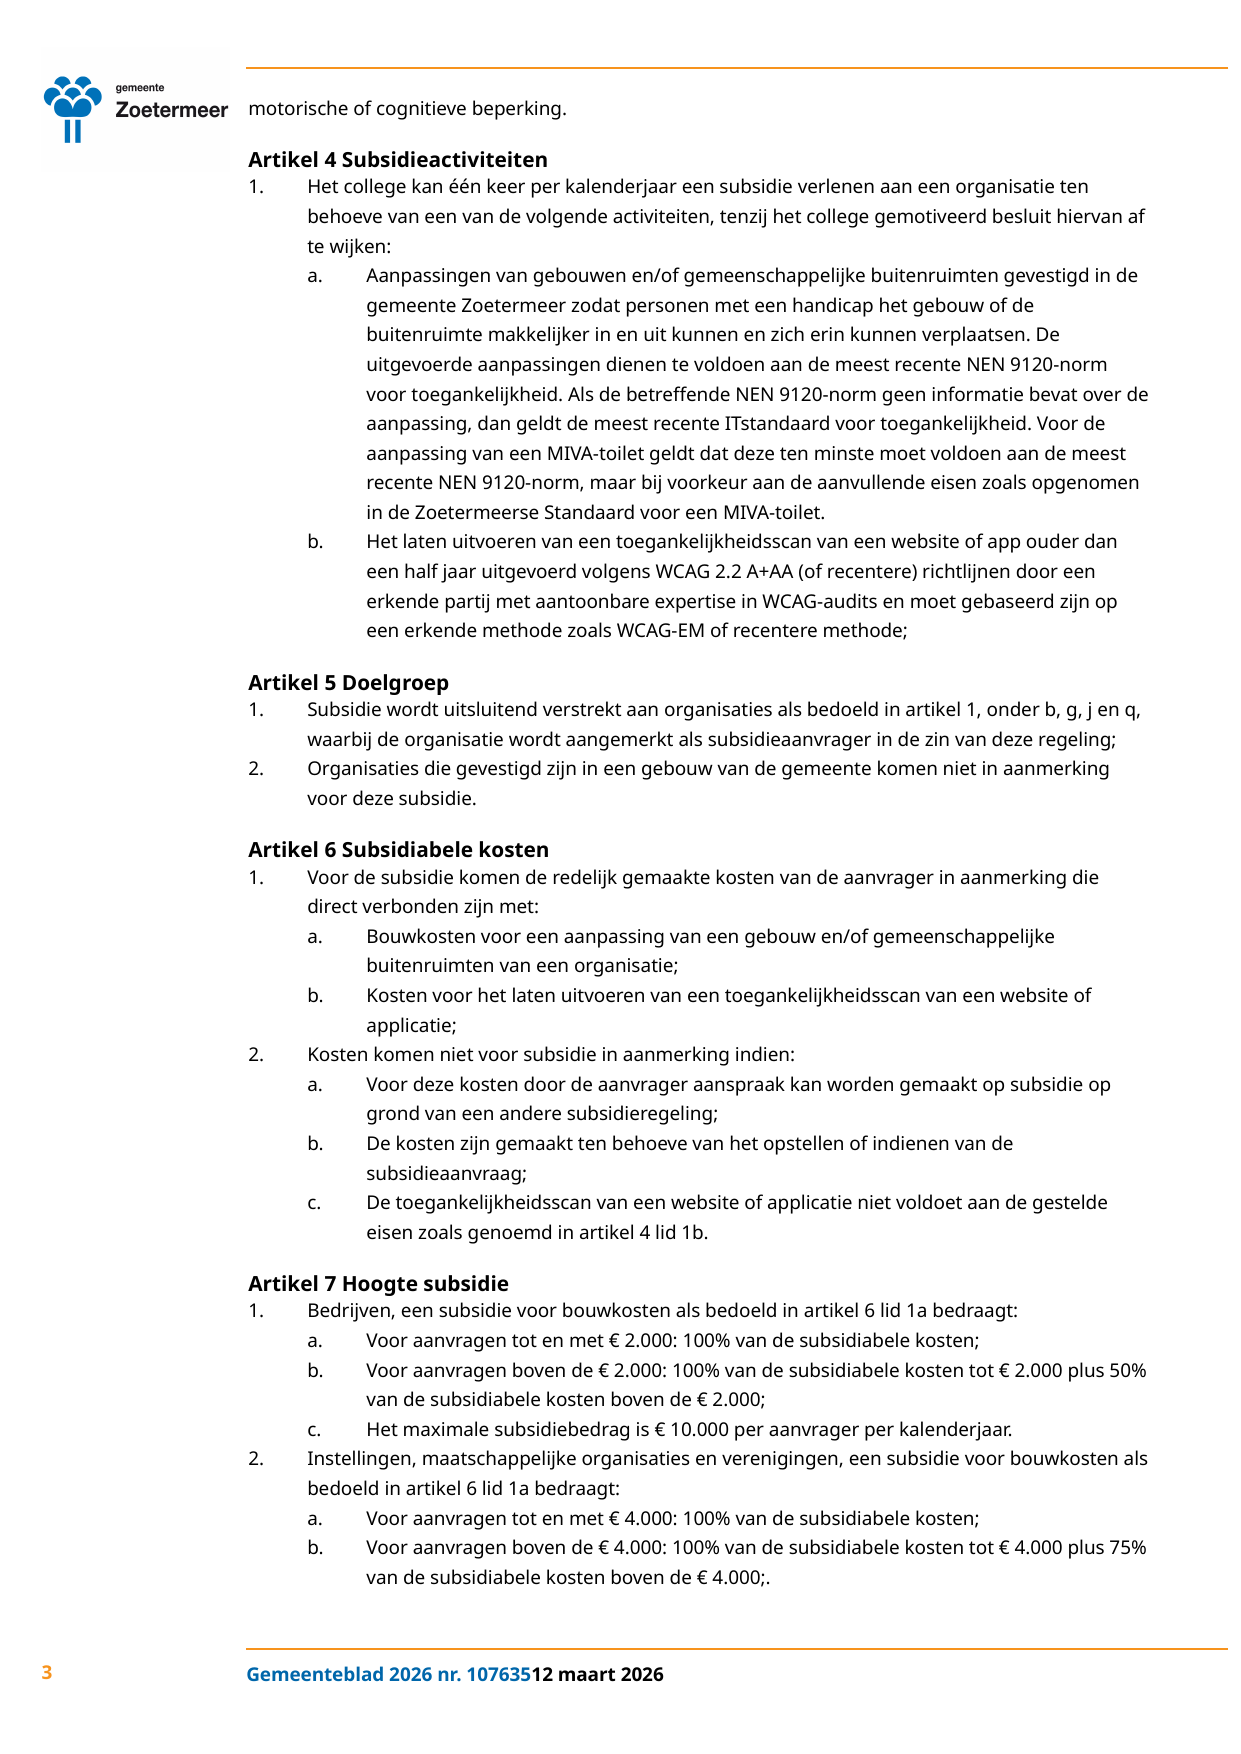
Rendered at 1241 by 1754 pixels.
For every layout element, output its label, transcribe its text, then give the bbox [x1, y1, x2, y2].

picture [41, 47, 231, 172]
list Voor aanvragen tot en met € 4.000: 100% van de subsidiabele kosten; [307, 1505, 1152, 1531]
list Het laten uitvoeren van een toegankelijkheidsscan van een website of app ouder dan een half jaar uitgevoerd volgens WCAG 2.2 A+AA (of recentere) richtlijnen door een erkende partij met aantoonbare expertise in WCAG-audits en moet gebaseerd zijn op een erkende methode zoals WCAG-EM of recentere methode; [307, 529, 1152, 643]
list Bouwkosten voor een aanpassing van een gebouw en/of gemeenschappelijke buitenruimten van een organisatie; [307, 923, 1152, 978]
text motorische of cognitieve beperking. [248, 95, 1152, 121]
list Voor aanvragen tot en met € 2.000: 100% van de subsidiabele kosten; [307, 1327, 1152, 1353]
list Organisaties die gevestigd zijn in een gebouw van de gemeente komen niet in aanmerking voor deze subsidie. [248, 755, 1152, 811]
text Artikel 5 Doelgroep [248, 668, 1152, 696]
list Bedrijven, een subsidie voor bouwkosten als bedoeld in artikel 6 lid 1a bedraagt: [248, 1298, 1152, 1323]
list Aanpassingen van gebouwen en/of gemeenschappelijke buitenruimten gevestigd in de gemeente Zoetermeer zodat personen met een handicap het gebouw of de buitenruimte makkelijker in en uit kunnen en zich erin kunnen verplaatsen. De uitgevoerde aanpassingen dienen te voldoen aan de meest recente NEN 9120-norm voor toegankelijkheid. Als de betreffende NEN 9120-norm geen informatie bevat over de aanpassing, dan geldt de meest recente ITstandaard voor toegankelijkheid. Voor de aanpassing van een MIVA-toilet geldt dat deze ten minste moet voldoen aan de meest recente NEN 9120-norm, maar bij voorkeur aan de aanvullende eisen zoals opgenomen in de Zoetermeerse Standaard voor een MIVA-toilet. [307, 262, 1152, 525]
list Voor aanvragen boven de € 4.000: 100% van de subsidiabele kosten tot € 4.000 plus 75% van de subsidiabele kosten boven de € 4.000;. [307, 1534, 1152, 1590]
list De kosten zijn gemaakt ten behoeve van het opstellen of indienen van de subsidieaanvraag; [307, 1130, 1152, 1185]
list Het maximale subsidiebedrag is € 10.000 per aanvrager per kalenderjaar. [307, 1416, 1152, 1442]
list Het college kan één keer per kalenderjaar een subsidie verlenen aan een organisatie ten behoeve van een van de volgende activiteiten, tenzij het college gemotiveerd besluit hiervan af te wijken: [248, 174, 1152, 258]
text Artikel 4 Subsidieactiviteiten [248, 145, 1152, 174]
list Voor aanvragen boven de € 2.000: 100% van de subsidiabele kosten tot € 2.000 plus 50% van de subsidiabele kosten boven de € 2.000; [307, 1357, 1152, 1412]
list De toegankelijkheidsscan van een website of applicatie niet voldoet aan de gestelde eisen zoals genoemd in artikel 4 lid 1b. [307, 1189, 1152, 1244]
list Voor deze kosten door de aanvrager aanspraak kan worden gemaakt op subsidie op grond van een andere subsidieregeling; [307, 1071, 1152, 1126]
list Kosten voor het laten uitvoeren van een toegankelijkheidsscan van een website of applicatie; [307, 982, 1152, 1037]
list Instellingen, maatschappelijke organisaties en verenigingen, een subsidie voor bouwkosten als bedoeld in artikel 6 lid 1a bedraagt: [248, 1446, 1152, 1501]
list Voor de subsidie komen de redelijk gemaakte kosten van de aanvrager in aanmerking die direct verbonden zijn met: [248, 864, 1152, 919]
list Kosten komen niet voor subsidie in aanmerking indien: [248, 1041, 1152, 1067]
list Subsidie wordt uitsluitend verstrekt aan organisaties als bedoeld in artikel 1, onder b, g, j en q, waarbij de organisatie wordt aangemerkt als subsidieaanvrager in de zin van deze regeling; [248, 696, 1152, 752]
text Artikel 7 Hoogte subsidie [248, 1269, 1152, 1298]
text Artikel 6 Subsidiabele kosten [248, 835, 1152, 864]
